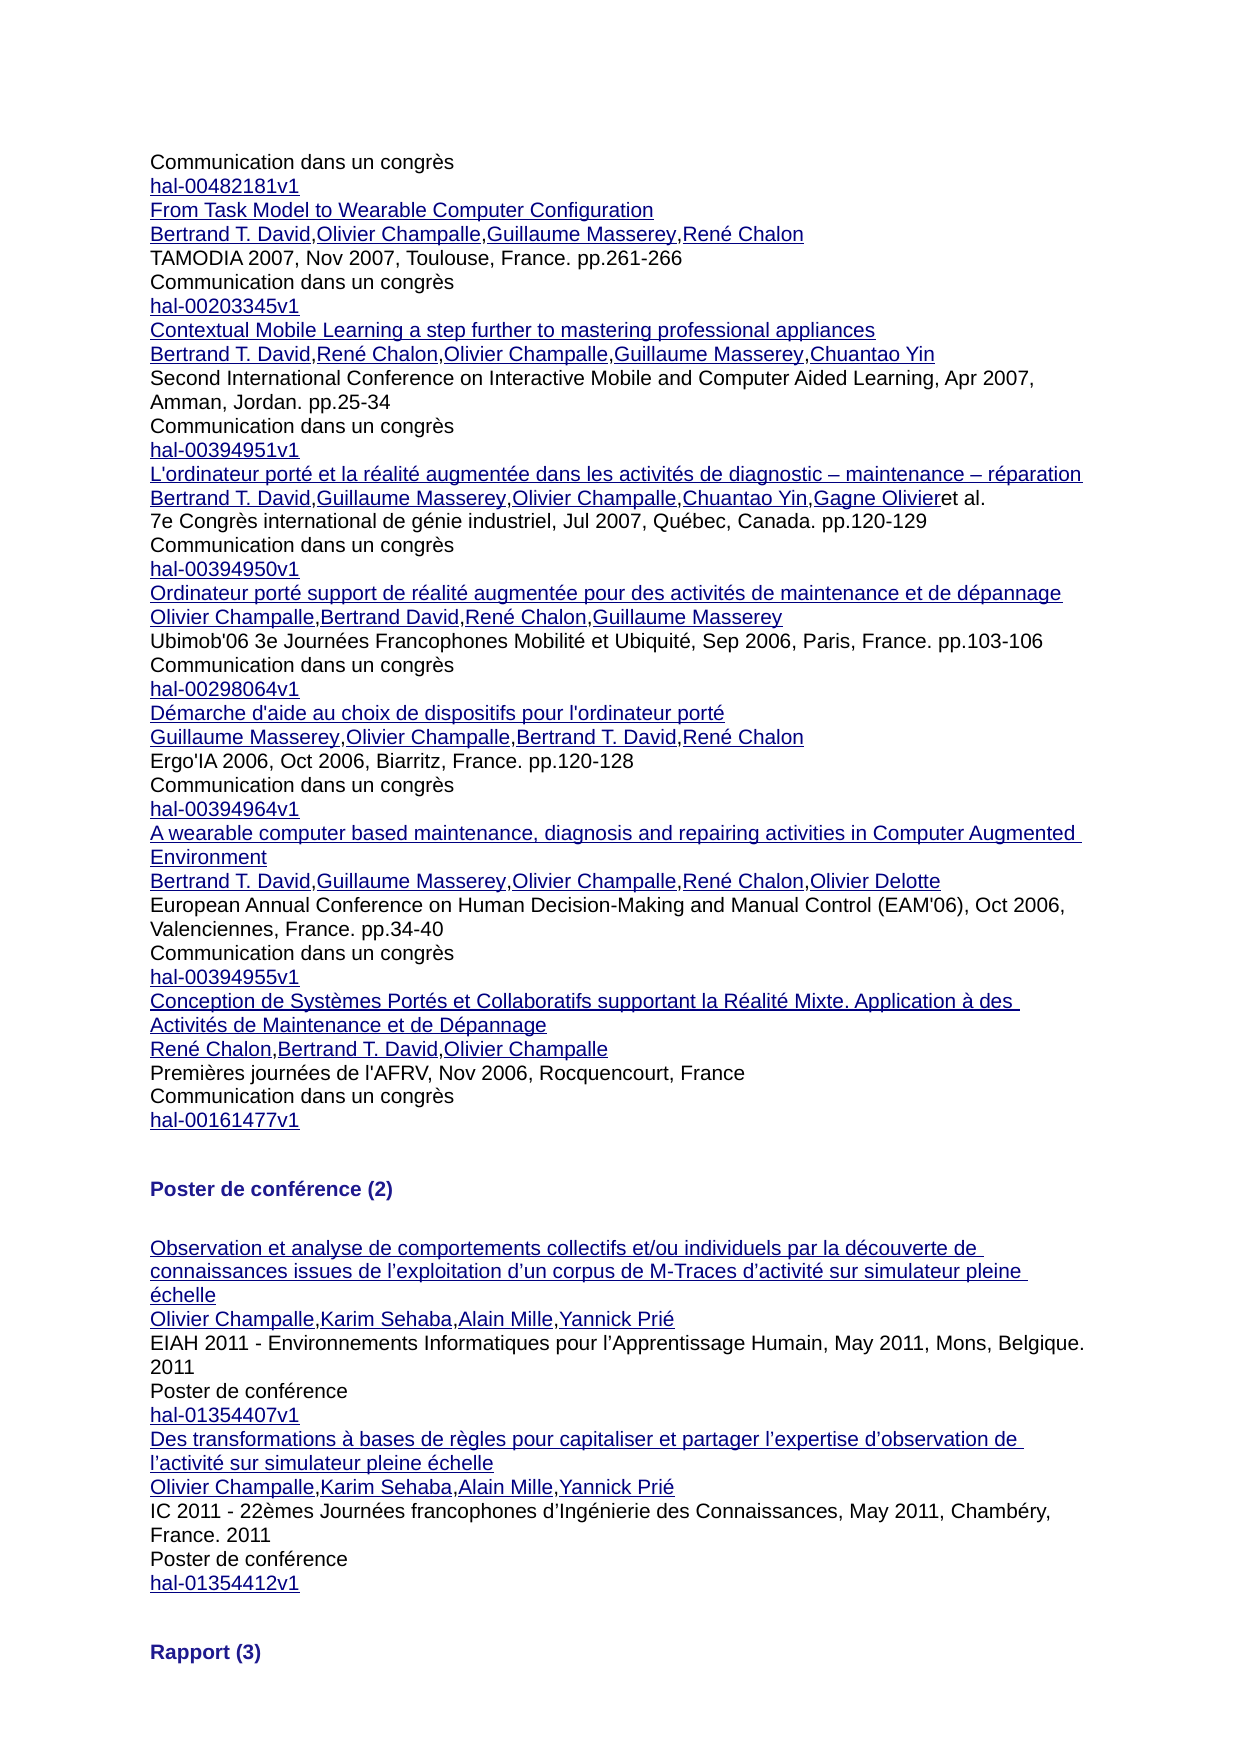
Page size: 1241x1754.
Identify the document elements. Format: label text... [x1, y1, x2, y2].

table_cell Contextual Mobile Learning a step further to mastering professional appliances Bertrand T. David,René Chalon,Olivier Champalle,Guillaume Masserey,Chuantao Yin Second International Conference on Interactive Mobile and Computer Aided Learning, Apr 2007, Amman, Jordan. pp.25-34 Communication dans un congrès hal-00394951v1 [150, 318, 1090, 461]
table_cell L'ordinateur porté et la réalité augmentée dans les activités de diagnostic – maintenance – réparation Bertrand T. David,Guillaume Masserey,Olivier Champalle,Chuantao Yin,Gagne Olivieret al. 7e Congrès international de génie industriel, Jul 2007, Québec, Canada. pp.120-129 Communication dans un congrès hal-00394950v1 [150, 461, 1090, 581]
table_cell From Task Model to Wearable Computer Configuration Bertrand T. David,Olivier Champalle,Guillaume Masserey,René Chalon TAMODIA 2007, Nov 2007, Toulouse, France. pp.261-266 Communication dans un congrès hal-00203345v1 [150, 198, 1090, 318]
table_cell Ordinateur porté support de réalité augmentée pour des activités de maintenance et de dépannage Olivier Champalle,Bertrand David,René Chalon,Guillaume Masserey Ubimob'06 3e Journées Francophones Mobilité et Ubiquité, Sep 2006, Paris, France. pp.103-106 Communication dans un congrès hal-00298064v1 [150, 581, 1090, 701]
subtitle Poster de conférence (2) [150, 1177, 1090, 1201]
table_cell A wearable computer based maintenance, diagnosis and repairing activities in Computer Augmented Environment Bertrand T. David,Guillaume Masserey,Olivier Champalle,René Chalon,Olivier Delotte European Annual Conference on Human Decision-Making and Manual Control (EAM'06), Oct 2006, Valenciennes, France. pp.34-40 Communication dans un congrès hal-00394955v1 [150, 821, 1090, 988]
table_header Observation et analyse de comportements collectifs et/ou individuels par la découverte de connaissances issues de l’exploitation d’un corpus de M-Traces d’activité sur simulateur pleine échelle Olivier Champalle,Karim Sehaba,Alain Mille,Yannick Prié EIAH 2011 - Environnements Informatiques pour l’Apprentissage Humain, May 2011, Mons, Belgique. 2011 Poster de conférence hal-01354407v1 [150, 1235, 1090, 1427]
subtitle Rapport (3) [150, 1639, 1090, 1663]
table_cell Communication dans un congrès hal-00482181v1 [150, 150, 1090, 198]
table_cell Conception de Systèmes Portés et Collaboratifs supportant la Réalité Mixte. Application à des Activités de Maintenance et de Dépannage René Chalon,Bertrand T. David,Olivier Champalle Premières journées de l'AFRV, Nov 2006, Rocquencourt, France Communication dans un congrès hal-00161477v1 [150, 989, 1090, 1132]
table_cell Démarche d'aide au choix de dispositifs pour l'ordinateur porté Guillaume Masserey,Olivier Champalle,Bertrand T. David,René Chalon Ergo'IA 2006, Oct 2006, Biarritz, France. pp.120-128 Communication dans un congrès hal-00394964v1 [150, 701, 1090, 821]
table_cell Des transformations à bases de règles pour capitaliser et partager l’expertise d’observation de l’activité sur simulateur pleine échelle Olivier Champalle,Karim Sehaba,Alain Mille,Yannick Prié IC 2011 - 22èmes Journées francophones d’Ingénierie des Connaissances, May 2011, Chambéry, France. 2011 Poster de conférence hal-01354412v1 [150, 1427, 1090, 1595]
